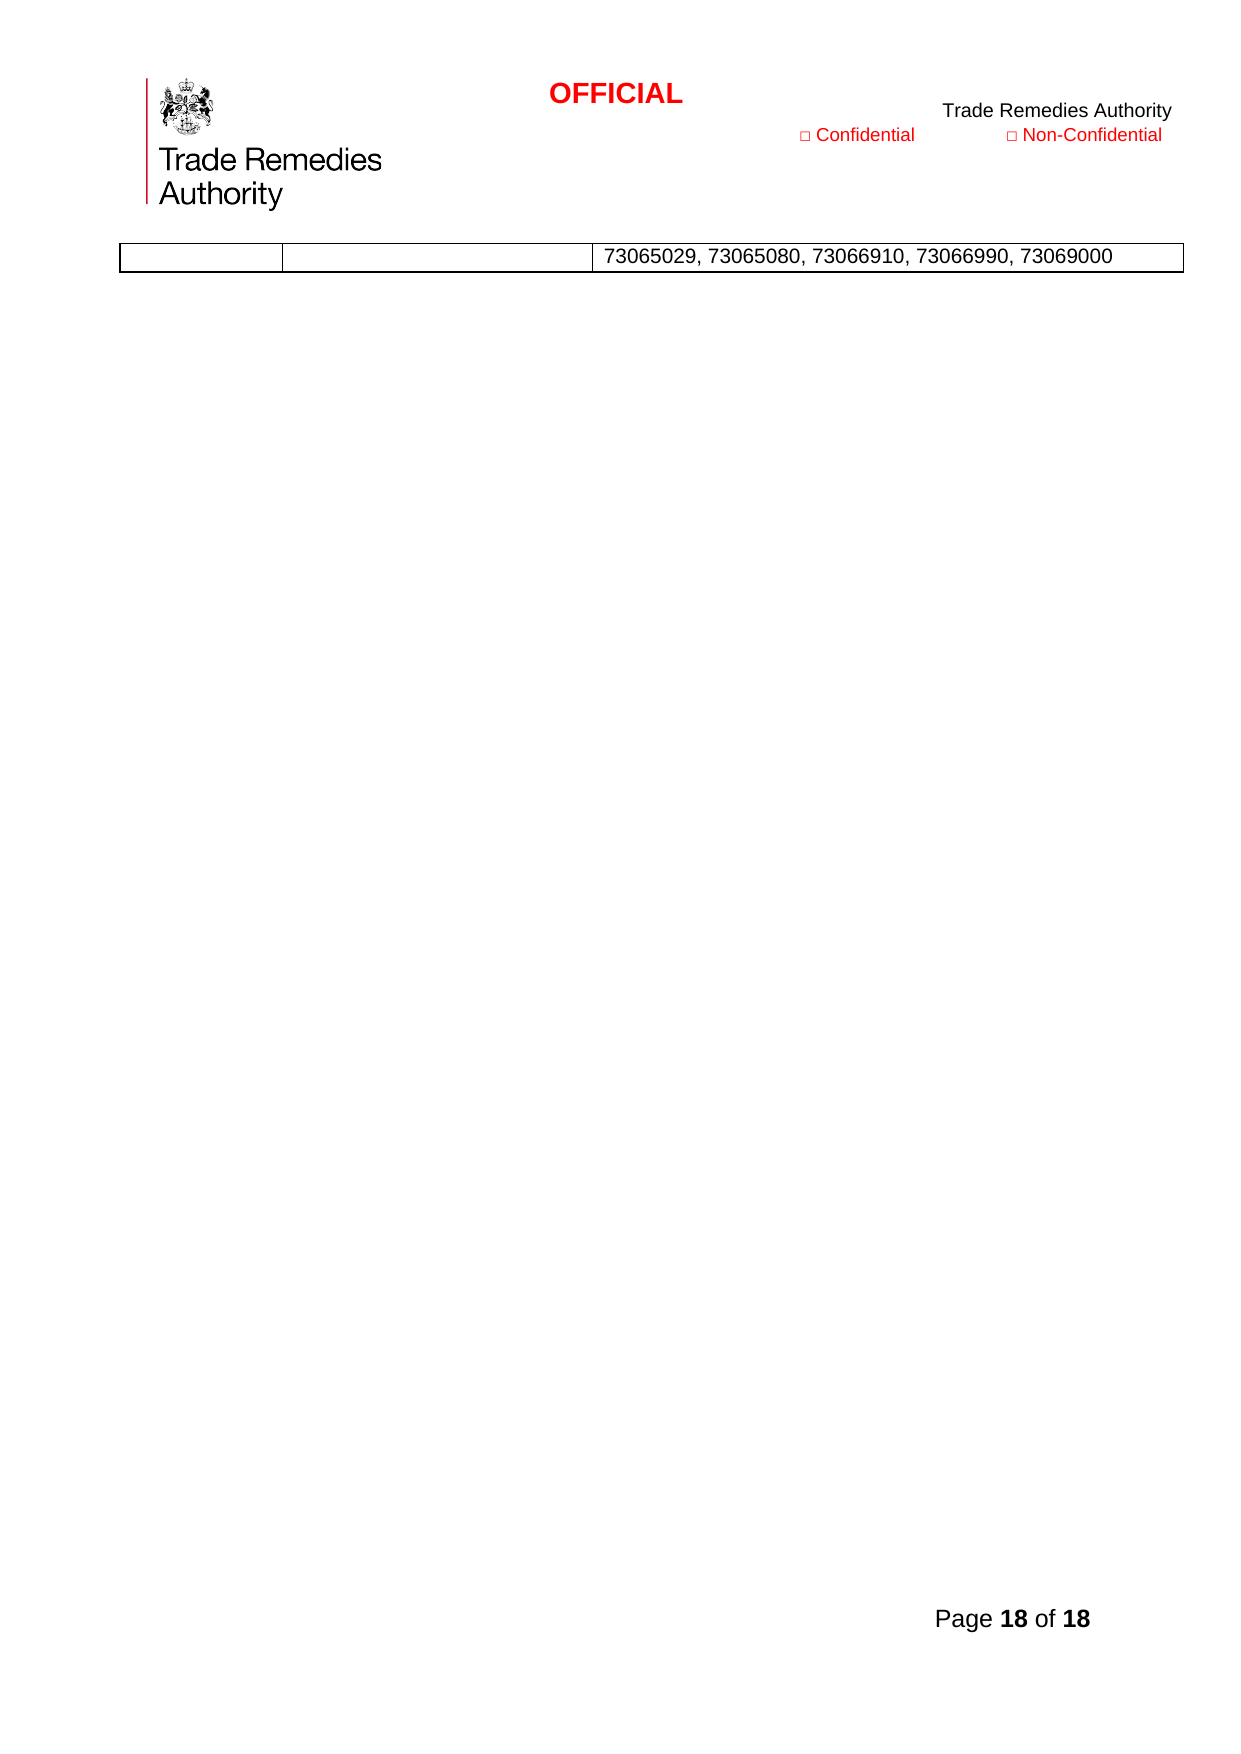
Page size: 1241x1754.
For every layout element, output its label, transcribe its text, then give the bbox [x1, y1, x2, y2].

table_cell 73065029, 73065080, 73066910, 73066990, 73069000 [593, 244, 1183, 271]
table_cell [121, 244, 282, 271]
table_cell [283, 244, 592, 271]
